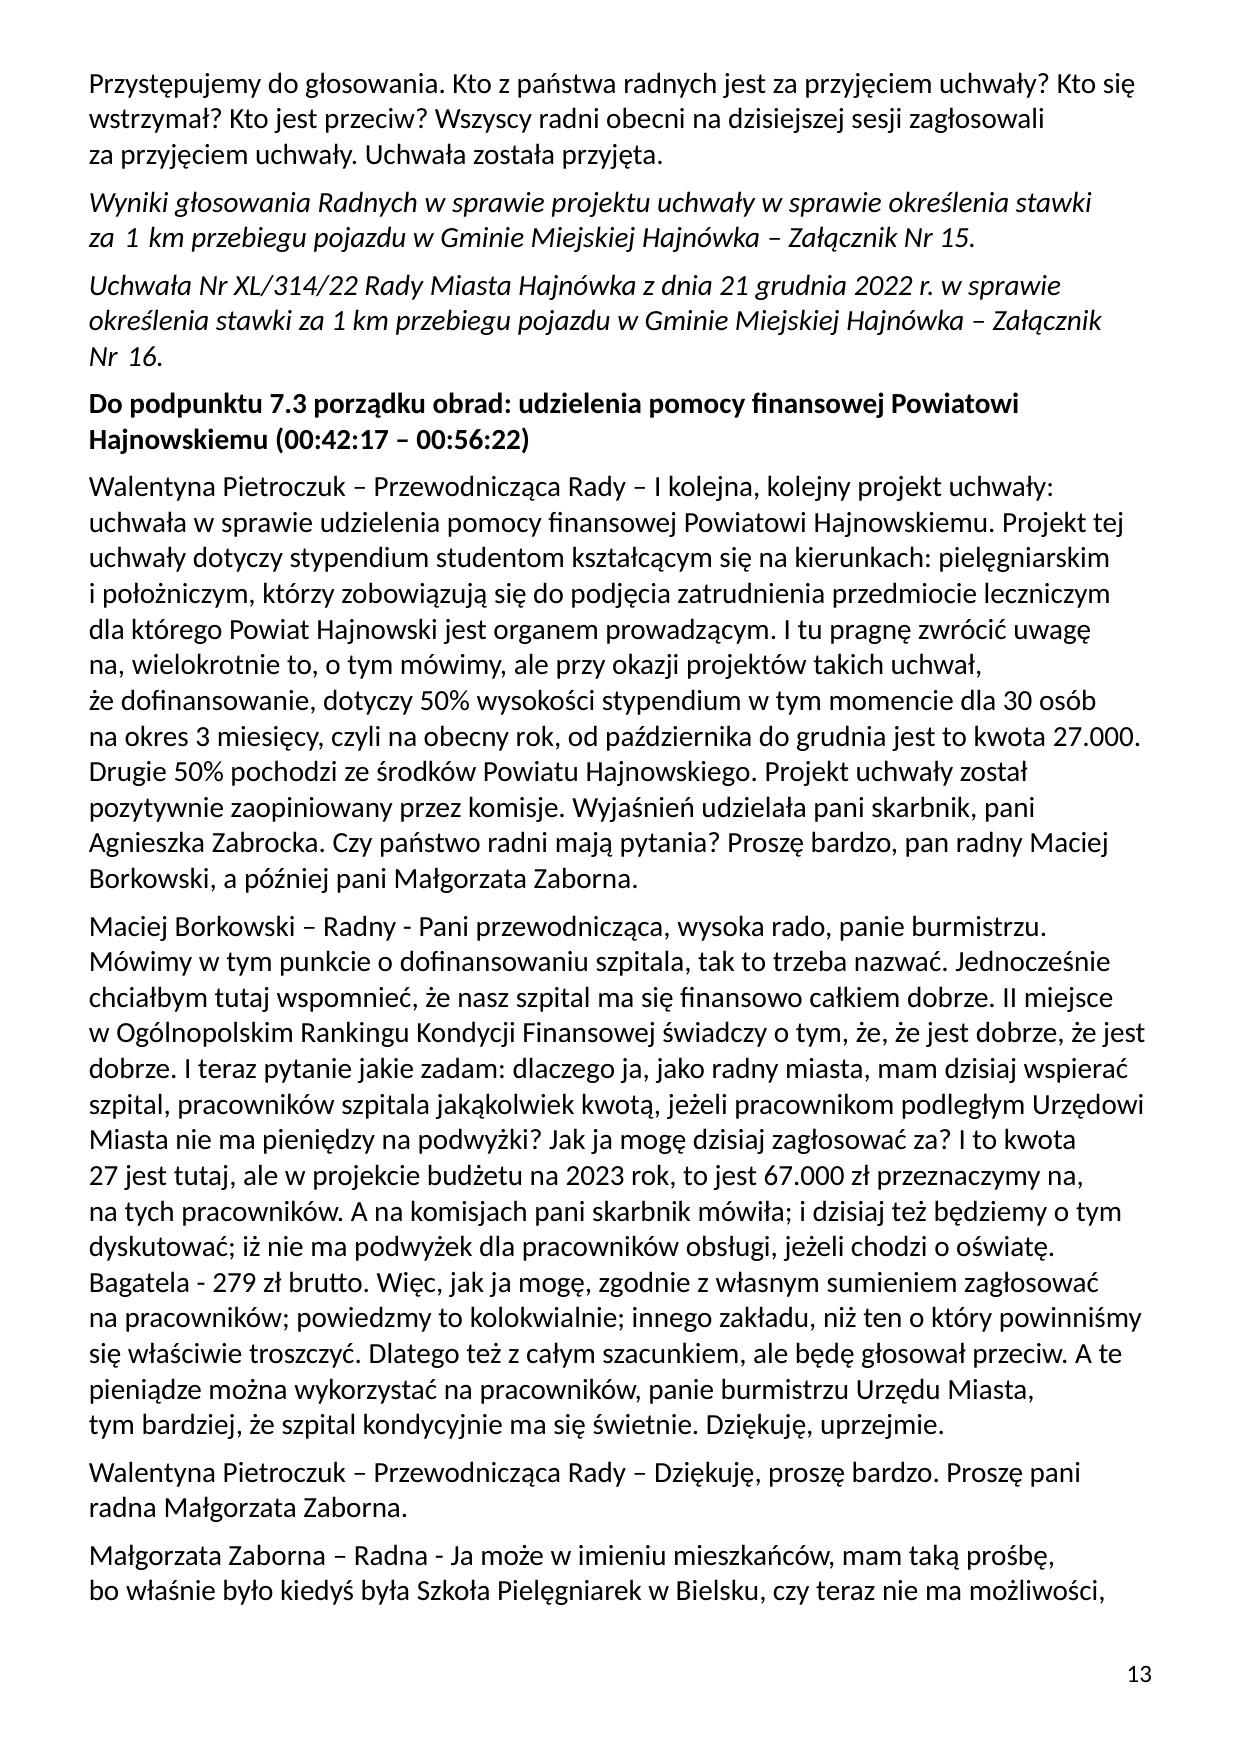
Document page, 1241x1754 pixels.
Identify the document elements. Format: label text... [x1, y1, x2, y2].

text Walentyna Pietroczuk – Przewodnicząca Rady – I kolejna, kolejny projekt uchwały: uchwała w sprawie udzielenia pomocy finansowej Powiatowi Hajnowskiemu. Projekt tej uchwały dotyczy stypendium studentom kształcącym się na kierunkach: pielęgniarskim i położniczym, którzy zobowiązują się do podjęcia zatrudnienia przedmiocie leczniczym dla którego Powiat Hajnowski jest organem prowadzącym. I tu pragnę zwrócić uwagę na, wielokrotnie to, o tym mówimy, ale przy okazji projektów takich uchwał, że dofinansowanie, dotyczy 50% wysokości stypendium w tym momencie dla 30 osób na okres 3 miesięcy, czyli na obecny rok, od października do grudnia jest to kwota 27.000. Drugie 50% pochodzi ze środków Powiatu Hajnowskiego. Projekt uchwały został pozytywnie zaopiniowany przez komisje. Wyjaśnień udzielała pani skarbnik, pani Agnieszka Zabrocka. Czy państwo radni mają pytania? Proszę bardzo, pan radny Maciej Borkowski, a później pani Małgorzata Zaborna. [88, 468, 1152, 896]
text Maciej Borkowski – Radny - Pani przewodnicząca, wysoka rado, panie burmistrzu. Mówimy w tym punkcie o dofinansowaniu szpitala, tak to trzeba nazwać. Jednocześnie chciałbym tutaj wspomnieć, że nasz szpital ma się finansowo całkiem dobrze. II miejsce w Ogólnopolskim Rankingu Kondycji Finansowej świadczy o tym, że, że jest dobrze, że jest dobrze. I teraz pytanie jakie zadam: dlaczego ja, jako radny miasta, mam dzisiaj wspierać szpital, pracowników szpitala jakąkolwiek kwotą, jeżeli pracownikom podległym Urzędowi Miasta nie ma pieniędzy na podwyżki? Jak ja mogę dzisiaj zagłosować za? I to kwota 27 jest tutaj, ale w projekcie budżetu na 2023 rok, to jest 67.000 zł przeznaczymy na, na tych pracowników. A na komisjach pani skarbnik mówiła; i dzisiaj też będziemy o tym dyskutować; iż nie ma podwyżek dla pracowników obsługi, jeżeli chodzi o oświatę. Bagatela - 279 zł brutto. Więc, jak ja mogę, zgodnie z własnym sumieniem zagłosować na pracowników; powiedzmy to kolokwialnie; innego zakładu, niż ten o który powinniśmy się właściwie troszczyć. Dlatego też z całym szacunkiem, ale będę głosował przeciw. A te pieniądze można wykorzystać na pracowników, panie burmistrzu Urzędu Miasta, tym bardziej, że szpital kondycyjnie ma się świetnie. Dziękuję, uprzejmie. [88, 908, 1152, 1442]
text Przystępujemy do głosowania. Kto z państwa radnych jest za przyjęciem uchwały? Kto się wstrzymał? Kto jest przeciw? Wszyscy radni obecni na dzisiejszej sesji zagłosowali za przyjęciem uchwały. Uchwała została przyjęta. [88, 65, 1152, 172]
subtitle Do podpunktu 7.3 porządku obrad: udzielenia pomocy finansowej Powiatowi Hajnowskiemu (00:42:17 – 00:56:22) [88, 385, 1152, 457]
text Uchwała Nr XL/314/22 Rady Miasta Hajnówka z dnia 21 grudnia 2022 r. w sprawie określenia stawki za 1 km przebiegu pojazdu w Gminie Miejskiej Hajnówka – Załącznik Nr 16. [88, 267, 1152, 373]
text Małgorzata Zaborna – Radna - Ja może w imieniu mieszkańców, mam taką prośbę, bo właśnie było kiedyś była Szkoła Pielęgniarek w Bielsku, czy teraz nie ma możliwości, [88, 1537, 1152, 1608]
text Wyniki głosowania Radnych w sprawie projektu uchwały w sprawie określenia stawki za 1 km przebiegu pojazdu w Gminie Miejskiej Hajnówka – Załącznik Nr 15. [88, 184, 1152, 255]
text Walentyna Pietroczuk – Przewodnicząca Rady – Dziękuję, proszę bardzo. Proszę pani radna Małgorzata Zaborna. [88, 1454, 1152, 1525]
